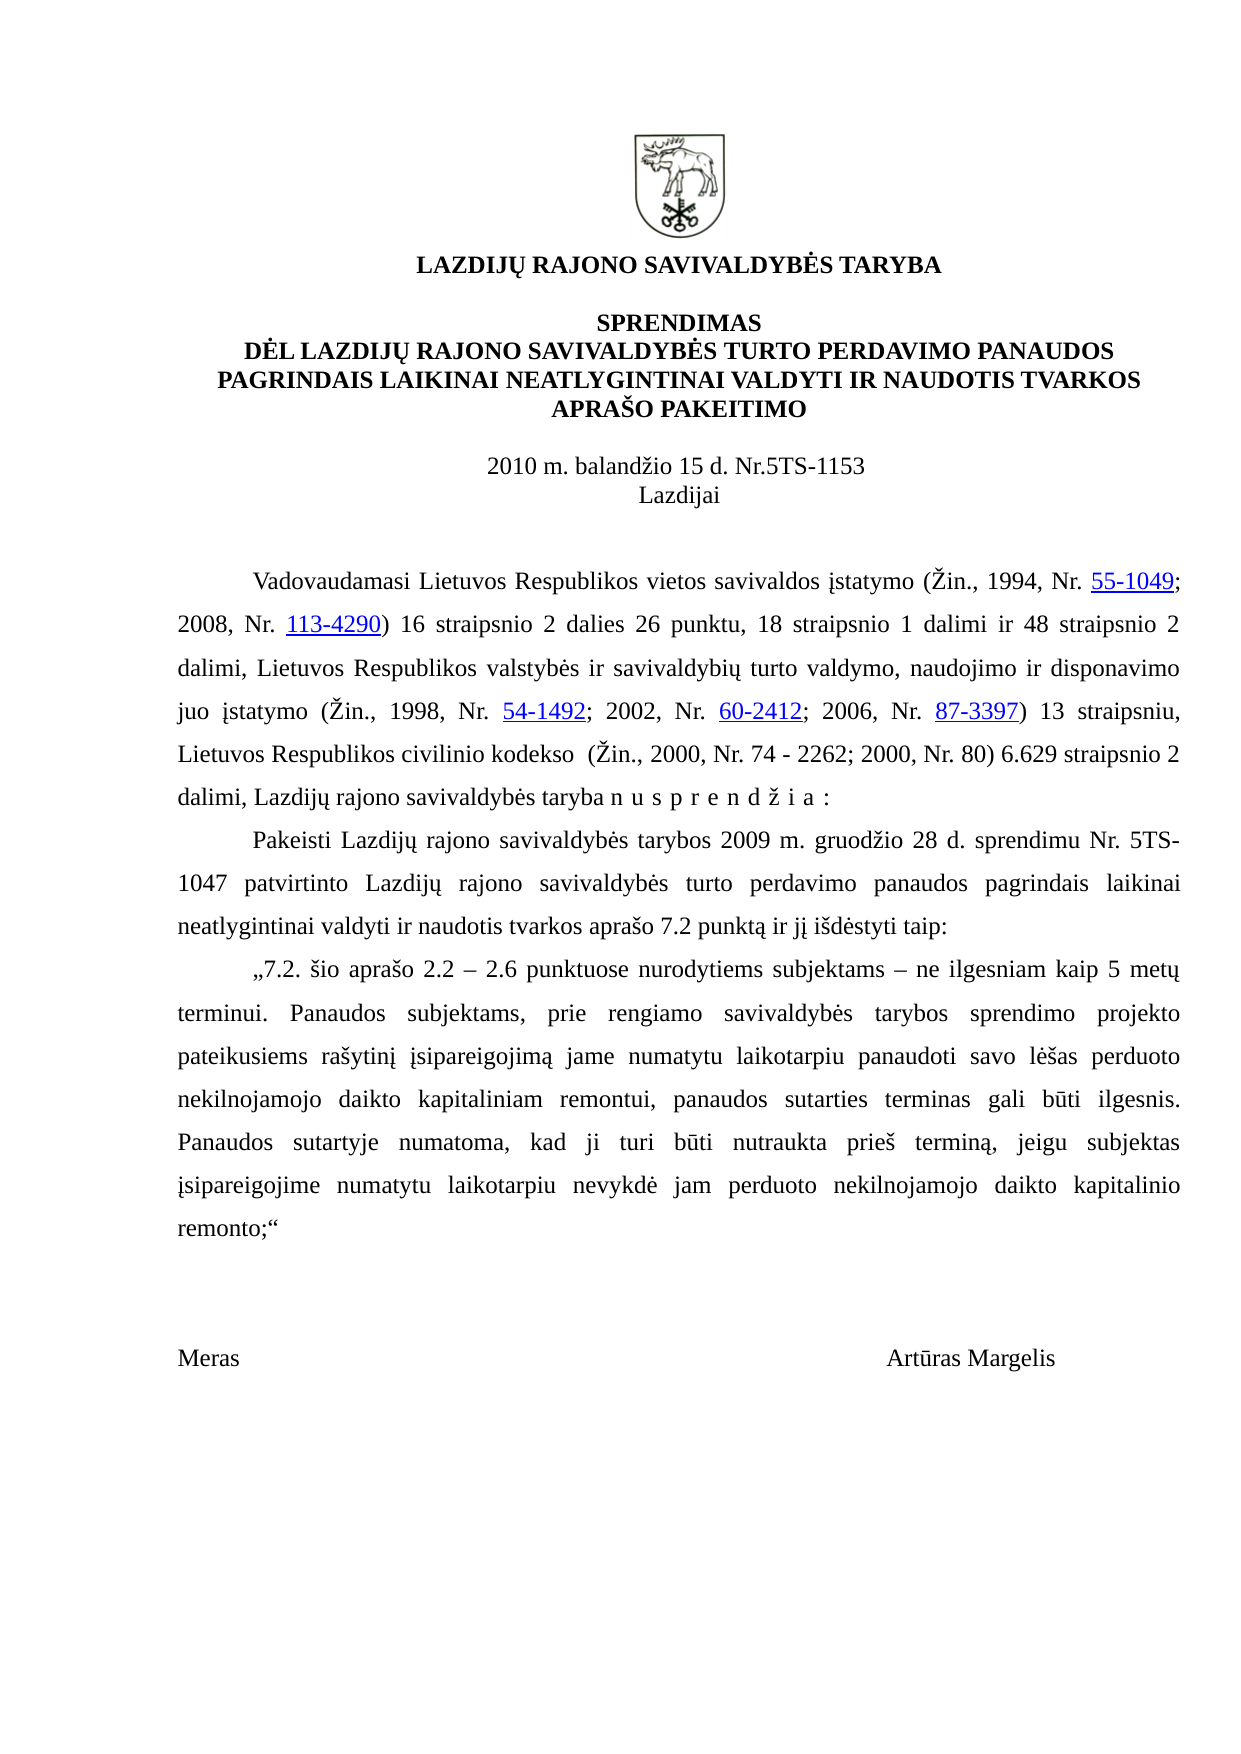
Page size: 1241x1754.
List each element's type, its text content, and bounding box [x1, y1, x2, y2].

text Pakeisti Lazdijų rajono savivaldybės tarybos 2009 m. gruodžio 28 d. sprendimu Nr. 5TS-1047 patvirtinto Lazdijų rajono savivaldybės turto perdavimo panaudos pagrindais laikinai neatlygintinai valdyti ir naudotis tvarkos aprašo 7.2 punktą ir jį išdėstyti taip: [177, 825, 1181, 940]
text LAZDIJŲ RAJONO SAVIVALDYBĖS TARYBA [177, 250, 1181, 279]
text 2010 m. balandžio 15 d. Nr.5TS-1153 [177, 451, 1181, 480]
text DĖL LAZDIJŲ RAJONO SAVIVALDYBĖS TURTO PERDAVIMO PANAUDOS PAGRINDAIS LAIKINAI NEATLYGINTINAI VALDYTI IR NAUDOTIS TVARKOS APRAŠO PAKEITIMO [177, 336, 1181, 423]
text Lazdijai [177, 480, 1181, 509]
text Vadovaudamasi Lietuvos Respublikos vietos savivaldos įstatymo (Žin., 1994, Nr. 55-1049; 2008, Nr. 113-4290) 16 straipsnio 2 dalies 26 punktu, 18 straipsnio 1 dalimi ir 48 straipsnio 2 dalimi, Lietuvos Respublikos valstybės ir savivaldybių turto valdymo, naudojimo ir disponavimo juo įstatymo (Žin., 1998, Nr. 54-1492; 2002, Nr. 60-2412; 2006, Nr. 87-3397) 13 straipsniu, Lietuvos Respublikos civilinio kodekso (Žin., 2000, Nr. 74 - 2262; 2000, Nr. 80) 6.629 straipsnio 2 dalimi, Lazdijų rajono savivaldybės taryba nusprendžia: [177, 566, 1181, 811]
text „7.2. šio aprašo 2.2 – 2.6 punktuose nurodytiems subjektams – ne ilgesniam kaip 5 metų terminui. Panaudos subjektams, prie rengiamo savivaldybės tarybos sprendimo projekto pateikusiems rašytinį įsipareigojimą jame numatytu laikotarpiu panaudoti savo lėšas perduoto nekilnojamojo daikto kapitaliniam remontui, panaudos sutarties terminas gali būti ilgesnis. Panaudos sutartyje numatoma, kad ji turi būti nutraukta prieš terminą, jeigu subjektas įsipareigojime numatytu laikotarpiu nevykdė jam perduoto nekilnojamojo daikto kapitalinio remonto;“ [177, 954, 1181, 1242]
text SPRENDIMAS [177, 308, 1181, 336]
text Meras Artūras Margelis [177, 1343, 1181, 1371]
